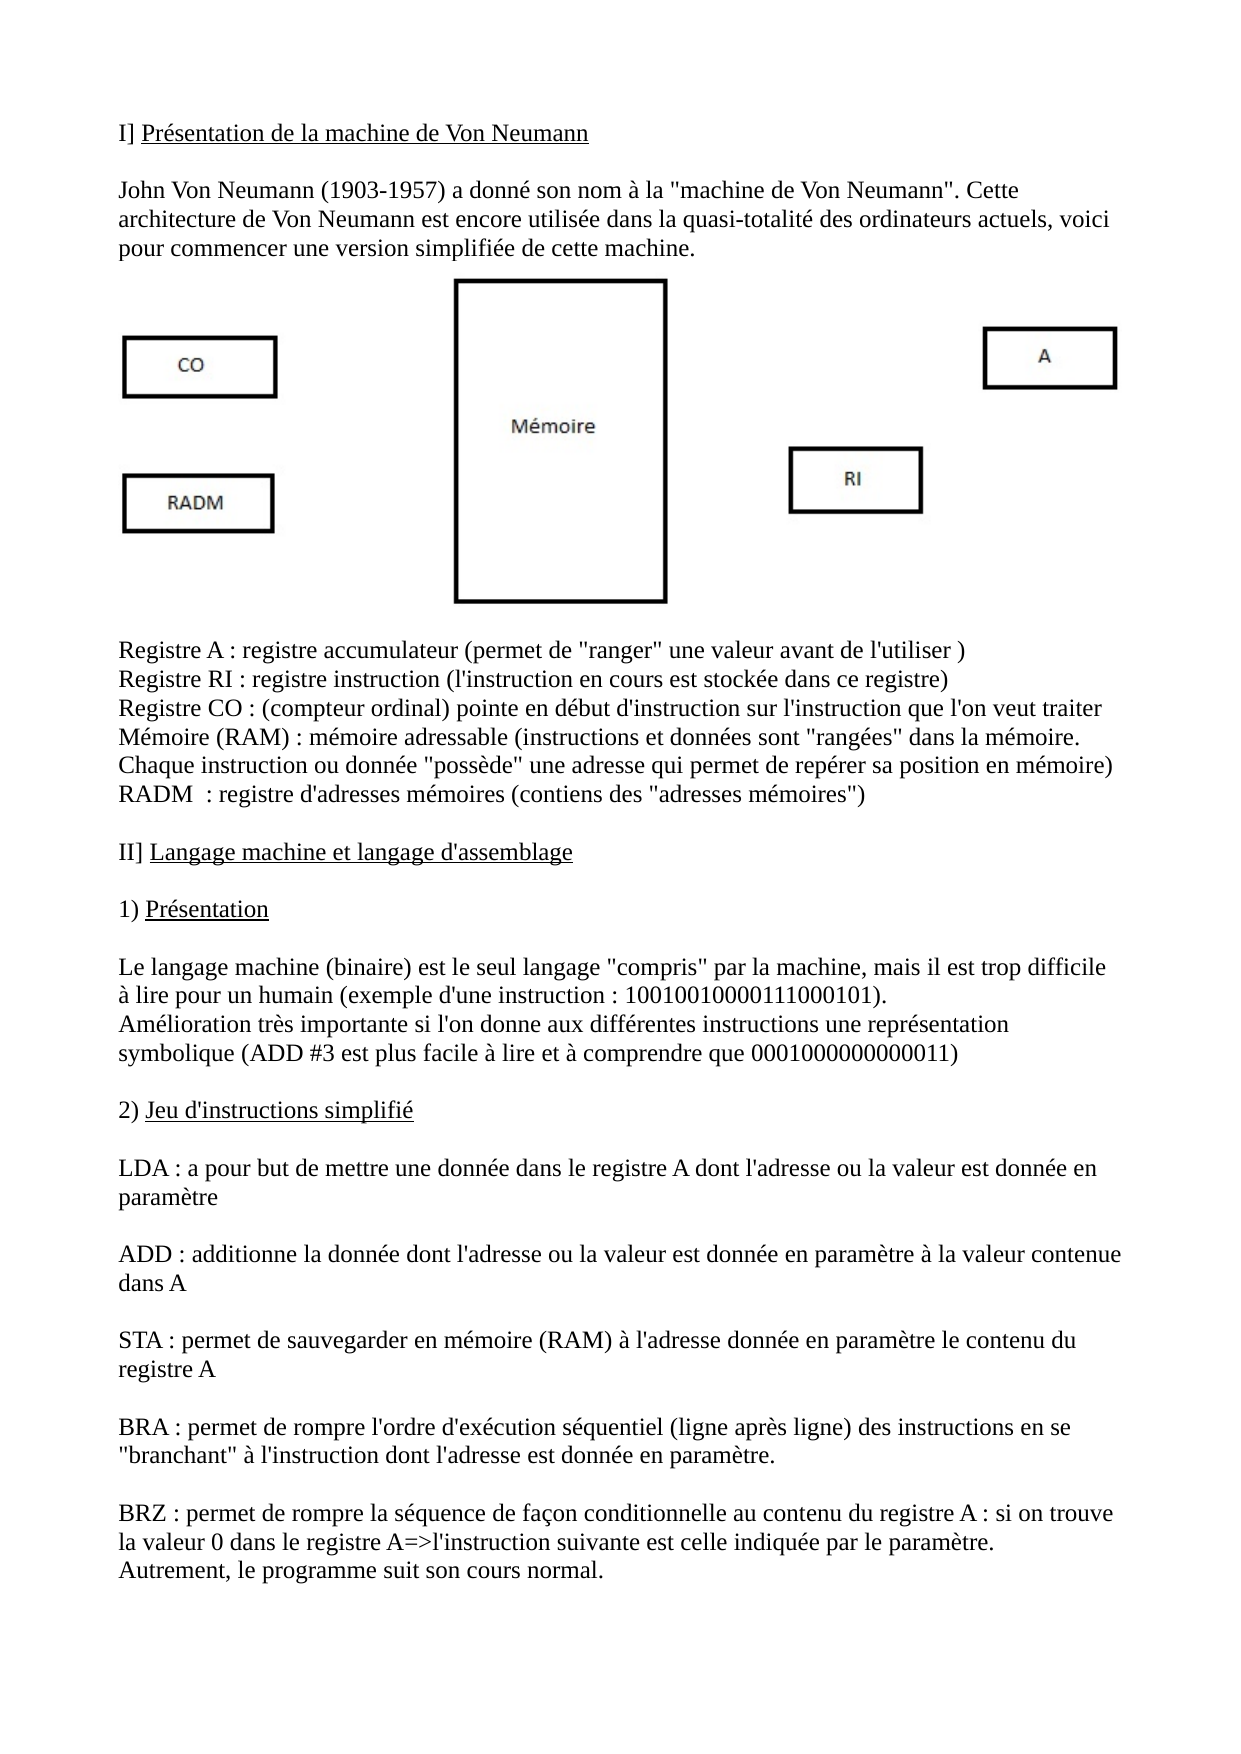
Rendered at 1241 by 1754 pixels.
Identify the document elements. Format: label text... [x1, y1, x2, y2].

text John Von Neumann (1903-1957) a donné son nom à la "machine de Von Neumann". Cette architecture de Von Neumann est encore utilisée dans la quasi-totalité des ordinateurs actuels, voici pour commencer une version simplifiée de cette machine. [118, 176, 1122, 261]
text ADD : additionne la donnée dont l'adresse ou la valeur est donnée en paramètre à la valeur contenue dans A [118, 1239, 1122, 1297]
text Registre RI : registre instruction (l'instruction en cours est stockée dans ce registre) [118, 664, 1122, 693]
text Amélioration très importante si l'on donne aux différentes instructions une représentation symbolique (ADD #3 est plus facile à lire et à comprendre que 0001000000000011) [118, 1009, 1122, 1067]
text I] Présentation de la machine de Von Neumann [118, 118, 1122, 147]
text RADM : registre d'adresses mémoires (contiens des "adresses mémoires") [118, 779, 1122, 808]
text Registre A : registre accumulateur (permet de "ranger" une valeur avant de l'utiliser ) [118, 636, 1122, 664]
picture [118, 261, 1122, 607]
text Le langage machine (binaire) est le seul langage "compris" par la machine, mais il est trop difficile à lire pour un humain (exemple d'une instruction : 10010010000111000101). [118, 952, 1122, 1009]
text 1) Présentation [118, 894, 1122, 923]
text Mémoire (RAM) : mémoire adressable (instructions et données sont "rangées" dans la mémoire. Chaque instruction ou donnée "possède" une adresse qui permet de repérer sa position en mémoire) [118, 722, 1122, 779]
text Autrement, le programme suit son cours normal. [118, 1556, 1122, 1584]
text II] Langage machine et langage d'assemblage [118, 837, 1122, 866]
text LDA : a pour but de mettre une donnée dans le registre A dont l'adresse ou la valeur est donnée en paramètre [118, 1153, 1122, 1211]
text Registre CO : (compteur ordinal) pointe en début d'instruction sur l'instruction que l'on veut traiter [118, 693, 1122, 722]
text 2) Jeu d'instructions simplifié [118, 1096, 1122, 1124]
text BRA : permet de rompre l'ordre d'exécution séquentiel (ligne après ligne) des instructions en se "branchant" à l'instruction dont l'adresse est donnée en paramètre. [118, 1412, 1122, 1469]
text BRZ : permet de rompre la séquence de façon conditionnelle au contenu du registre A : si on trouve la valeur 0 dans le registre A=>l'instruction suivante est celle indiquée par le paramètre. [118, 1498, 1122, 1556]
text STA : permet de sauvegarder en mémoire (RAM) à l'adresse donnée en paramètre le contenu du registre A [118, 1326, 1122, 1383]
